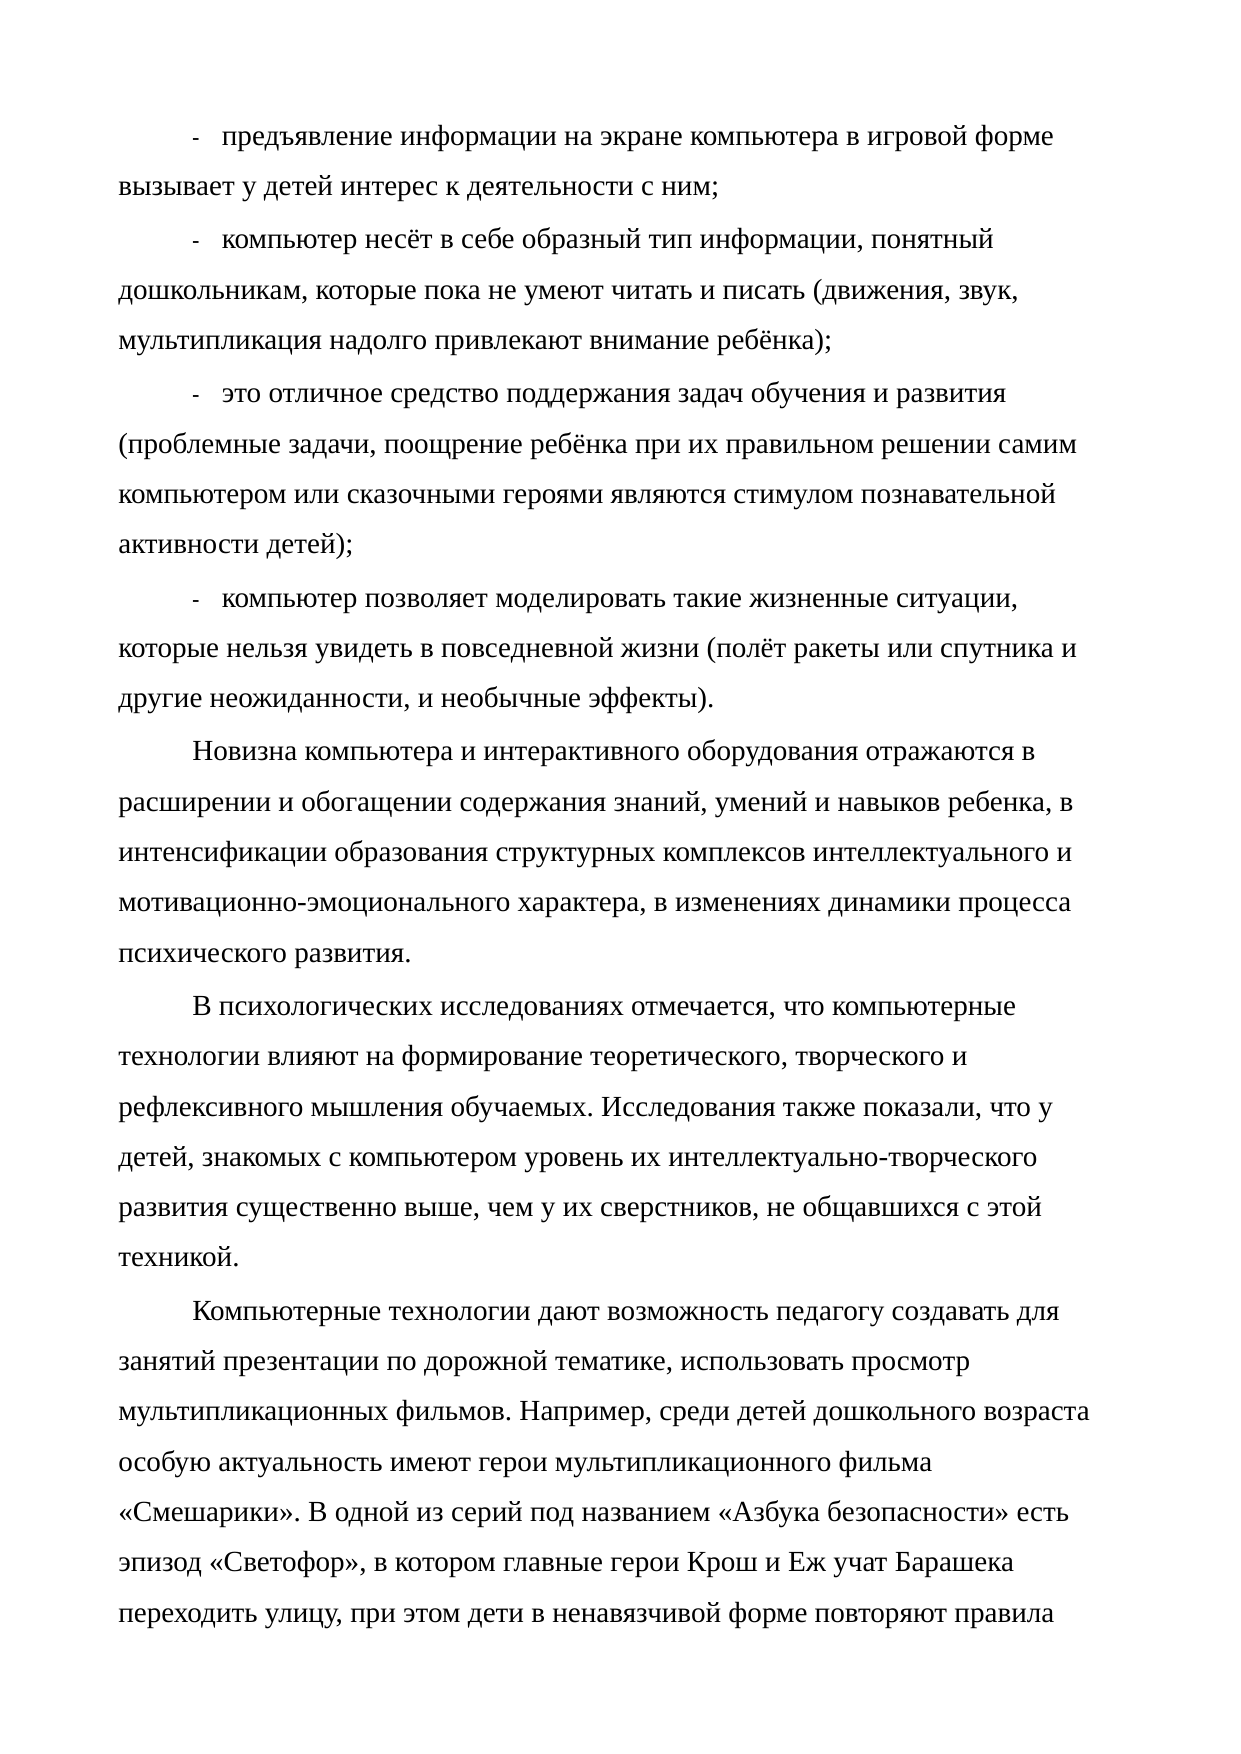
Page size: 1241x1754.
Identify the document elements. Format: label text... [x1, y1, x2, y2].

list это отличное средство поддержания задач обучения и развития (проблемные задачи, поощрение ребёнка при их правильном решении самим компьютером или сказочными героями являются стимулом познавательной активности детей); [118, 376, 1122, 560]
list предъявление информации на экране компьютера в игровой форме вызывает у детей интерес к деятельности с ним; [118, 118, 1122, 202]
list компьютер позволяет моделировать такие жизненные ситуации, которые нельзя увидеть в повседневной жизни (полёт ракеты или спутника и другие неожиданности, и необычные эффекты). [118, 580, 1122, 714]
text Новизна компьютера и интерактивного оборудования отражаются в расширении и обогащении содержания знаний, умений и навыков ребенка, в интенсификации образования структурных комплексов интеллектуального и мотивационно-эмоционального характера, в изменениях динамики процесса психического развития. [118, 733, 1122, 968]
text Компьютерные технологии дают возможность педагогу создавать для занятий презентации по дорожной тематике, использовать просмотр мультипликационных фильмов. Например, среди детей дошкольного возраста особую актуальность имеют герои мультипликационного фильма «Смешарики». В одной из серий под названием «Азбука безопасности» есть эпизод «Светофор», в котором главные герои Крош и Еж учат Барашека переходить улицу, при этом дети в ненавязчивой форме повторяют правила [118, 1293, 1122, 1628]
text В психологических исследованиях отмечается, что компьютерные технологии влияют на формирование теоретического, творческого и рефлексивного мышления обучаемых. Исследования также показали, что у детей, знакомых с компьютером уровень их интеллектуально-творческого развития существенно выше, чем у их сверстников, не общавшихся с этой техникой. [118, 988, 1122, 1273]
list компьютер несёт в себе образный тип информации, понятный дошкольникам, которые пока не умеют читать и писать (движения, звук, мультипликация надолго привлекают внимание ребёнка); [118, 222, 1122, 356]
